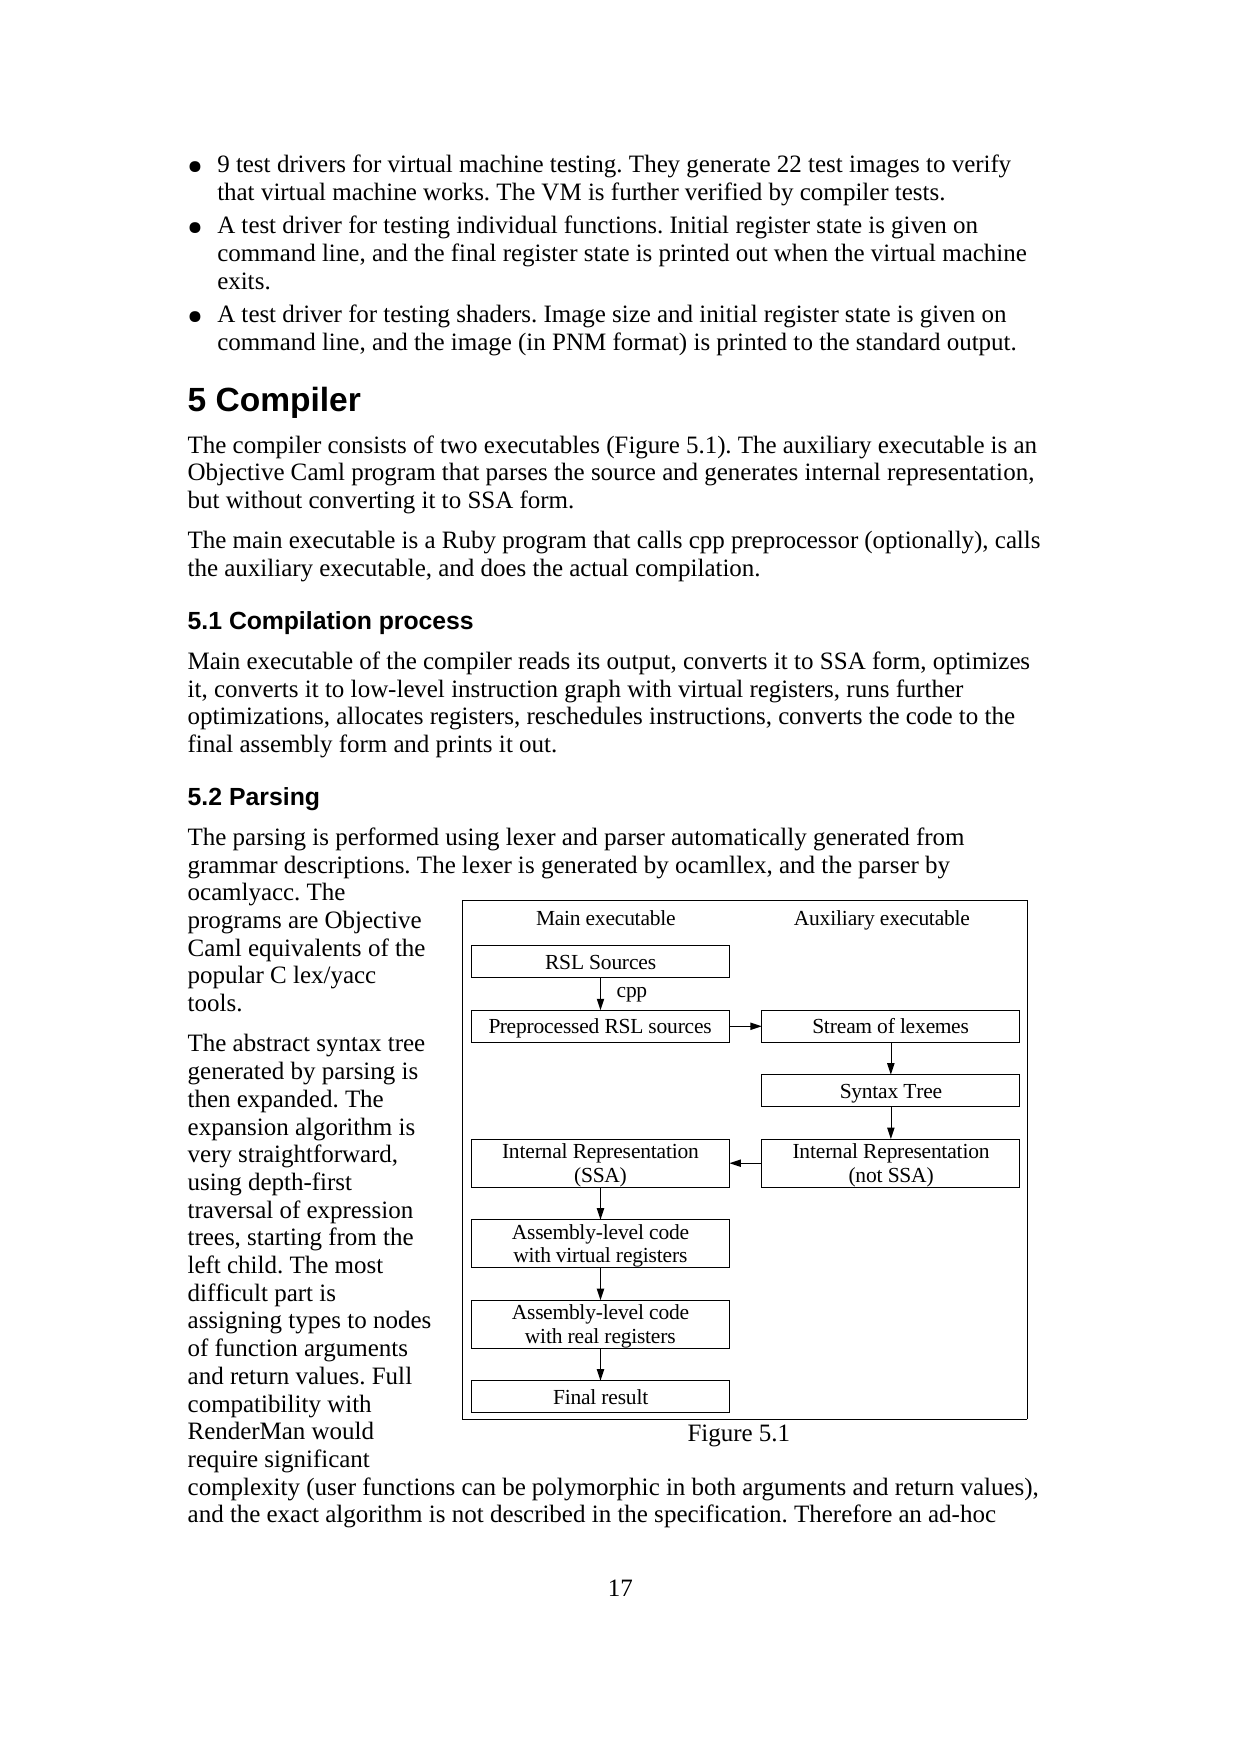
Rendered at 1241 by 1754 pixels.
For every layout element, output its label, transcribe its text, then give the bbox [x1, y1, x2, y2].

list 9 test drivers for virtual machine testing. They generate 22 test images to verify that virtual machine works. The VM is further verified by compiler tests. [187, 150, 1053, 205]
subtitle 5.1 Compilation process [187, 607, 1053, 634]
list A test driver for testing shaders. Image size and initial register state is given on command line, and the image (in PNM format) is printed to the standard output. [187, 301, 1053, 356]
text [447, 1446, 1030, 1458]
text The abstract syntax tree generated by parsing is then expanded. The expansion algorithm is very straightforward, using depth-first traversal of expression trees, starting from the left child. The most difficult part is assigning types to nodes of function arguments and return values. Full compatibility with RenderMan would require significant complexity (user functions can be polymorphic in both arguments and return values), and the exact algorithm is not described in the specification. Therefore an ad-hoc [187, 1029, 1053, 1528]
text The compiler consists of two executables (Figure 5.1). The auxiliary executable is an Objective Caml program that parses the source and generates internal representation, but without converting it to SSA form. [187, 431, 1053, 514]
text The parsing is performed using lexer and parser automatically generated from grammar descriptions. The lexer is generated by ocamllex, and the parser by ocamlyacc. The programs are Objective Caml equivalents of the popular C lex/yacc tools. [187, 823, 1053, 1017]
list A test driver for testing individual functions. Initial register state is given on command line, and the final register state is printed out when the virtual machine exits. [187, 211, 1053, 294]
text Main executable of the compiler reads its output, converts it to SSA form, optimizes it, converts it to low-level instruction graph with virtual registers, runs further optimizations, allocates registers, reschedules instructions, converts the code to the final assembly form and prints it out. [187, 647, 1053, 758]
text Figure 5.1 [447, 900, 1030, 1446]
subtitle 5 Compiler [187, 381, 1053, 418]
text The main executable is a Ruby program that calls cpp preprocessor (optionally), calls the auxiliary executable, and does the actual compilation. [187, 526, 1053, 582]
subtitle 5.2 Parsing [187, 783, 1053, 811]
